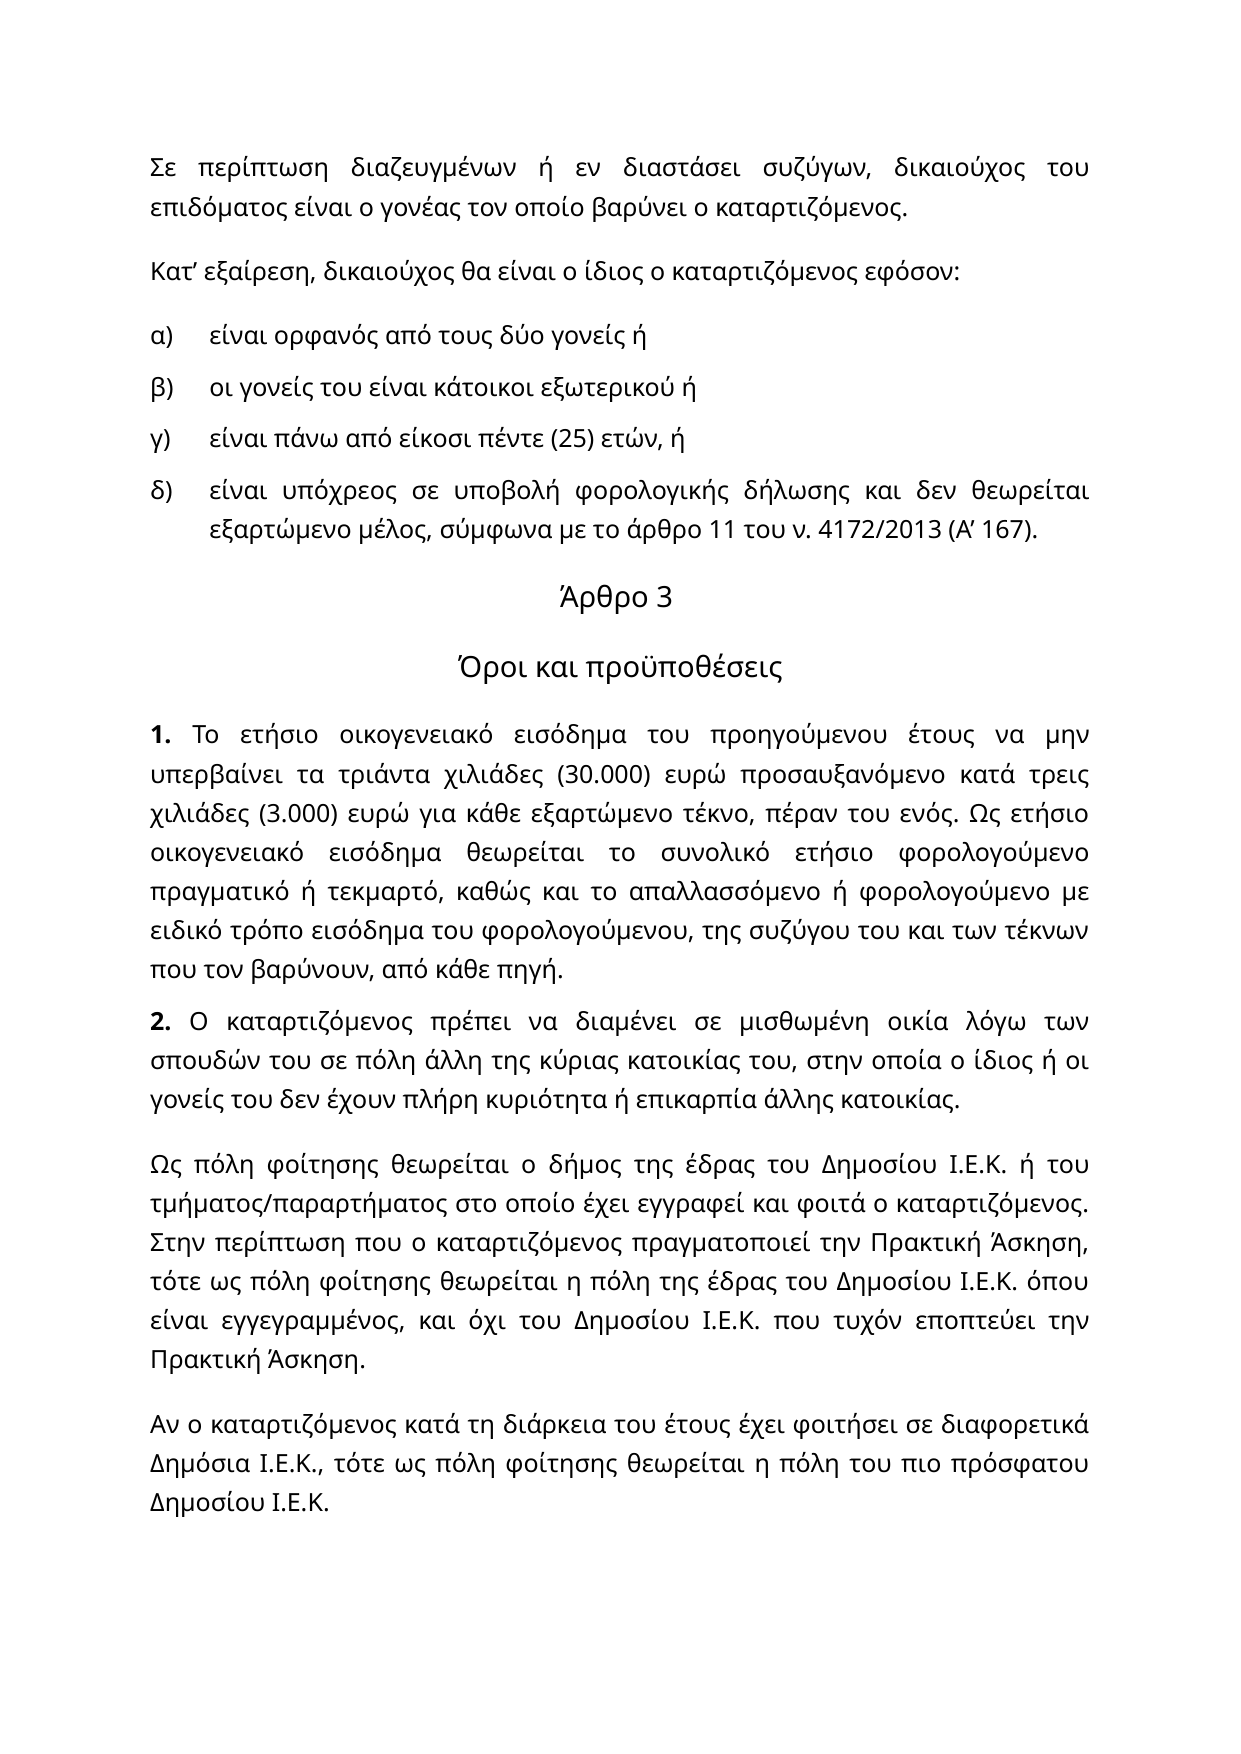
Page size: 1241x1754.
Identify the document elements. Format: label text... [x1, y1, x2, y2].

list γ) είναι πάνω από είκοσι πέντε (25) ετών, ή [150, 421, 1090, 455]
list α) είναι ορφανός από τους δύο γονείς ή [150, 317, 1090, 352]
subtitle Άρθρο 3 [150, 576, 1090, 616]
text 2. Ο καταρτιζόμενος πρέπει να διαμένει σε μισθωμένη οικία λόγω των σπουδών του σε πόλη άλλη της κύριας κατοικίας του, στην οποία ο ίδιος ή οι γονείς του δεν έχουν πλήρη κυριότητα ή επικαρπία άλλης κατοικίας. [150, 1004, 1090, 1116]
list δ) είναι υπόχρεος σε υποβολή φορολογικής δήλωσης και δεν θεωρείται εξαρτώμενο μέλος, σύμφωνα με το άρθρο 11 του ν. 4172/2013 (Α’ 167). [150, 472, 1090, 546]
text Σε περίπτωση διαζευγμένων ή εν διαστάσει συζύγων, δικαιούχος του επιδόματος είναι ο γονέας τον οποίο βαρύνει ο καταρτιζόμενος. [150, 150, 1090, 223]
text Αν ο καταρτιζόμενος κατά τη διάρκεια του έτους έχει φοιτήσει σε διαφορετικά Δημόσια Ι.Ε.Κ., τότε ως πόλη φοίτησης θεωρείται η πόλη του πιο πρόσφατου Δημοσίου Ι.Ε.Κ. [150, 1406, 1090, 1519]
subtitle Όροι και προϋποθέσεις [150, 646, 1090, 686]
text Ως πόλη φοίτησης θεωρείται ο δήμος της έδρας του Δημοσίου Ι.Ε.Κ. ή του τμήματος/παραρτήματος στο οποίο έχει εγγραφεί και φοιτά ο καταρτιζόμενος. Στην περίπτωση που ο καταρτιζόμενος πραγματοποιεί την Πρακτική Άσκηση, τότε ως πόλη φοίτησης θεωρείται η πόλη της έδρας του Δημοσίου Ι.Ε.Κ. όπου είναι εγγεγραμμένος, και όχι του Δημοσίου Ι.Ε.Κ. που τυχόν εποπτεύει την Πρακτική Άσκηση. [150, 1146, 1090, 1376]
text 1. Το ετήσιο οικογενειακό εισόδημα του προηγούμενου έτους να μην υπερβαίνει τα τριάντα χιλιάδες (30.000) ευρώ προσαυξανόμενο κατά τρεις χιλιάδες (3.000) ευρώ για κάθε εξαρτώμενο τέκνο, πέραν του ενός. Ως ετήσιο οικογενειακό εισόδημα θεωρείται το συνολικό ετήσιο φορολογούμενο πραγματικό ή τεκμαρτό, καθώς και το απαλλασσόμενο ή φορολογούμενο με ειδικό τρόπο εισόδημα του φορολογούμενου, της συζύγου του και των τέκνων που τον βαρύνουν, από κάθε πηγή. [150, 717, 1090, 986]
text Κατ’ εξαίρεση, δικαιούχος θα είναι ο ίδιος ο καταρτιζόμενος εφόσον: [150, 253, 1090, 287]
list β) οι γονείς του είναι κάτοικοι εξωτερικού ή [150, 369, 1090, 403]
